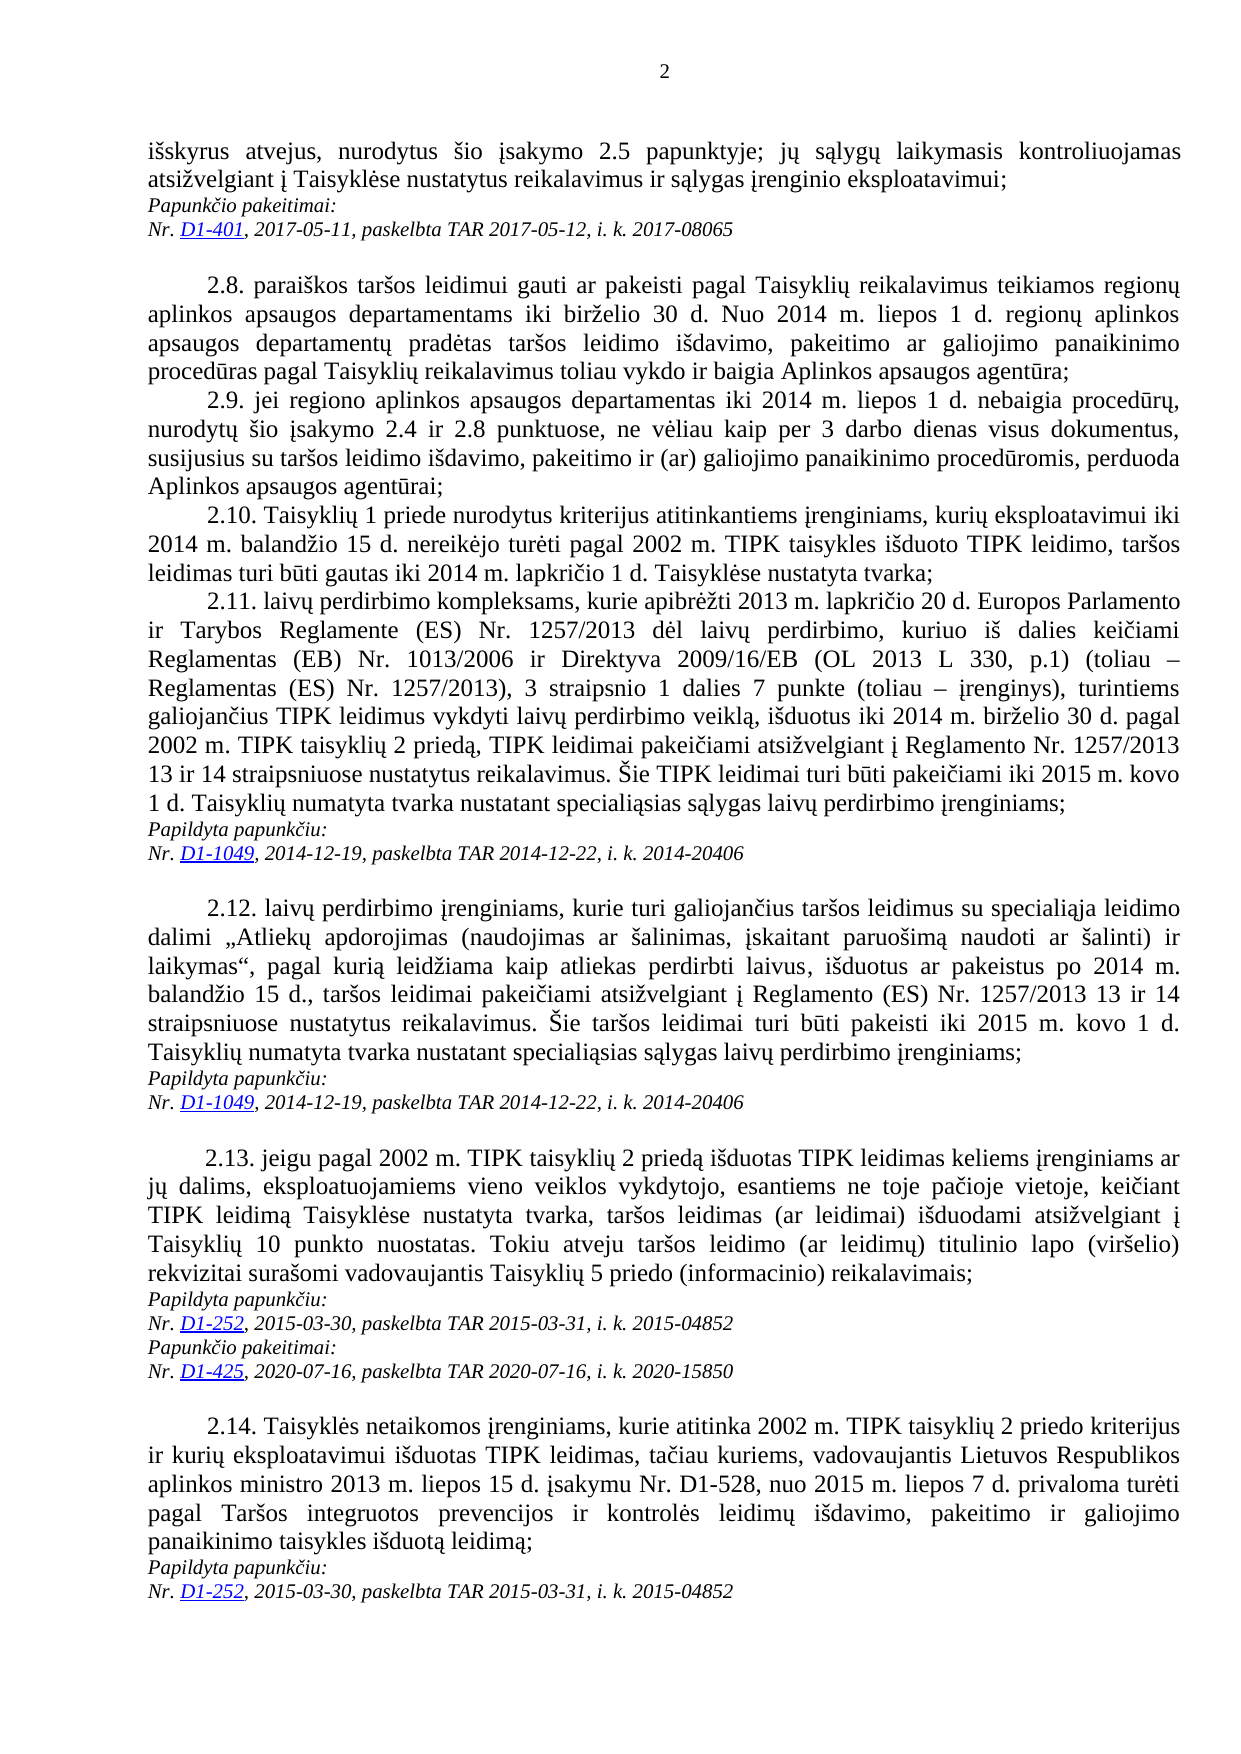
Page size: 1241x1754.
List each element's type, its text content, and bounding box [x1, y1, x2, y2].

text Nr. D1-401, 2017-05-11, paskelbta TAR 2017-05-12, i. k. 2017-08065 [148, 217, 1181, 241]
text Papildyta papunkčiu: [148, 816, 1181, 841]
text Papunkčio pakeitimai: [148, 1334, 1181, 1359]
text 2.14. Taisyklės netaikomos įrenginiams, kurie atitinka 2002 m. TIPK taisyklių 2 priedo kriterijus ir kurių eksploatavimui išduotas TIPK leidimas, tačiau kuriems, vadovaujantis Lietuvos Respublikos aplinkos ministro 2013 m. liepos 15 d. įsakymu Nr. D1-528, nuo 2015 m. liepos 7 d. privaloma turėti pagal Taršos integruotos prevencijos ir kontrolės leidimų išdavimo, pakeitimo ir galiojimo panaikinimo taisykles išduotą leidimą; [148, 1411, 1181, 1555]
text 2.8. paraiškos taršos leidimui gauti ar pakeisti pagal Taisyklių reikalavimus teikiamos regionų aplinkos apsaugos departamentams iki birželio 30 d. Nuo 2014 m. liepos 1 d. regionų aplinkos apsaugos departamentų pradėtas taršos leidimo išdavimo, pakeitimo ar galiojimo panaikinimo procedūras pagal Taisyklių reikalavimus toliau vykdo ir baigia Aplinkos apsaugos agentūra; [148, 270, 1181, 385]
text 2.12. laivų perdirbimo įrenginiams, kurie turi galiojančius taršos leidimus su specialiąja leidimo dalimi „Atliekų apdorojimas (naudojimas ar šalinimas, įskaitant paruošimą naudoti ar šalinti) ir laikymas“, pagal kurią leidžiama kaip atliekas perdirbti laivus, išduotus ar pakeistus po 2014 m. balandžio 15 d., taršos leidimai pakeičiami atsižvelgiant į Reglamento (ES) Nr. 1257/2013 13 ir 14 straipsniuose nustatytus reikalavimus. Šie taršos leidimai turi būti pakeisti iki 2015 m. kovo 1 d. Taisyklių numatyta tvarka nustatant specialiąsias sąlygas laivų perdirbimo įrenginiams; [148, 893, 1181, 1066]
text Papildyta papunkčiu: [148, 1555, 1181, 1579]
text Nr. D1-1049, 2014-12-19, paskelbta TAR 2014-12-22, i. k. 2014-20406 [148, 1090, 1181, 1114]
text išskyrus atvejus, nurodytus šio įsakymo 2.5 papunktyje; jų sąlygų laikymasis kontroliuojamas atsižvelgiant į Taisyklėse nustatytus reikalavimus ir sąlygas įrenginio eksploatavimui; [148, 136, 1181, 193]
text Papunkčio pakeitimai: [148, 193, 1181, 217]
text Papildyta papunkčiu: [148, 1066, 1181, 1090]
text Nr. D1-252, 2015-03-30, paskelbta TAR 2015-03-31, i. k. 2015-04852 [148, 1579, 1181, 1603]
text 2.11. laivų perdirbimo kompleksams, kurie apibrėžti 2013 m. lapkričio 20 d. Europos Parlamento ir Tarybos Reglamente (ES) Nr. 1257/2013 dėl laivų perdirbimo, kuriuo iš dalies keičiami Reglamentas (EB) Nr. 1013/2006 ir Direktyva 2009/16/EB (OL 2013 L 330, p.1) (toliau – Reglamentas (ES) Nr. 1257/2013), 3 straipsnio 1 dalies 7 punkte (toliau – įrenginys), turintiems galiojančius TIPK leidimus vykdyti laivų perdirbimo veiklą, išduotus iki 2014 m. birželio 30 d. pagal 2002 m. TIPK taisyklių 2 priedą, TIPK leidimai pakeičiami atsižvelgiant į Reglamento Nr. 1257/2013 13 ir 14 straipsniuose nustatytus reikalavimus. Šie TIPK leidimai turi būti pakeičiami iki 2015 m. kovo 1 d. Taisyklių numatyta tvarka nustatant specialiąsias sąlygas laivų perdirbimo įrenginiams; [148, 586, 1181, 816]
text Nr. D1-425, 2020-07-16, paskelbta TAR 2020-07-16, i. k. 2020-15850 [148, 1359, 1181, 1383]
text 2.9. jei regiono aplinkos apsaugos departamentas iki 2014 m. liepos 1 d. nebaigia procedūrų, nurodytų šio įsakymo 2.4 ir 2.8 punktuose, ne vėliau kaip per 3 darbo dienas visus dokumentus, susijusius su taršos leidimo išdavimo, pakeitimo ir (ar) galiojimo panaikinimo procedūromis, perduoda Aplinkos apsaugos agentūrai; [148, 385, 1181, 500]
text 2.13. jeigu pagal 2002 m. TIPK taisyklių 2 priedą išduotas TIPK leidimas keliems įrenginiams ar jų dalims, eksploatuojamiems vieno veiklos vykdytojo, esantiems ne toje pačioje vietoje, keičiant TIPK leidimą Taisyklėse nustatyta tvarka, taršos leidimas (ar leidimai) išduodami atsižvelgiant į Taisyklių 10 punkto nuostatas. Tokiu atveju taršos leidimo (ar leidimų) titulinio lapo (viršelio) rekvizitai surašomi vadovaujantis Taisyklių 5 priedo (informacinio) reikalavimais; [148, 1143, 1181, 1286]
text Nr. D1-252, 2015-03-30, paskelbta TAR 2015-03-31, i. k. 2015-04852 [148, 1311, 1181, 1334]
text 2.10. Taisyklių 1 priede nurodytus kriterijus atitinkantiems įrenginiams, kurių eksploatavimui iki 2014 m. balandžio 15 d. nereikėjo turėti pagal 2002 m. TIPK taisykles išduoto TIPK leidimo, taršos leidimas turi būti gautas iki 2014 m. lapkričio 1 d. Taisyklėse nustatyta tvarka; [148, 500, 1181, 586]
text Nr. D1-1049, 2014-12-19, paskelbta TAR 2014-12-22, i. k. 2014-20406 [148, 841, 1181, 864]
text Papildyta papunkčiu: [148, 1286, 1181, 1311]
